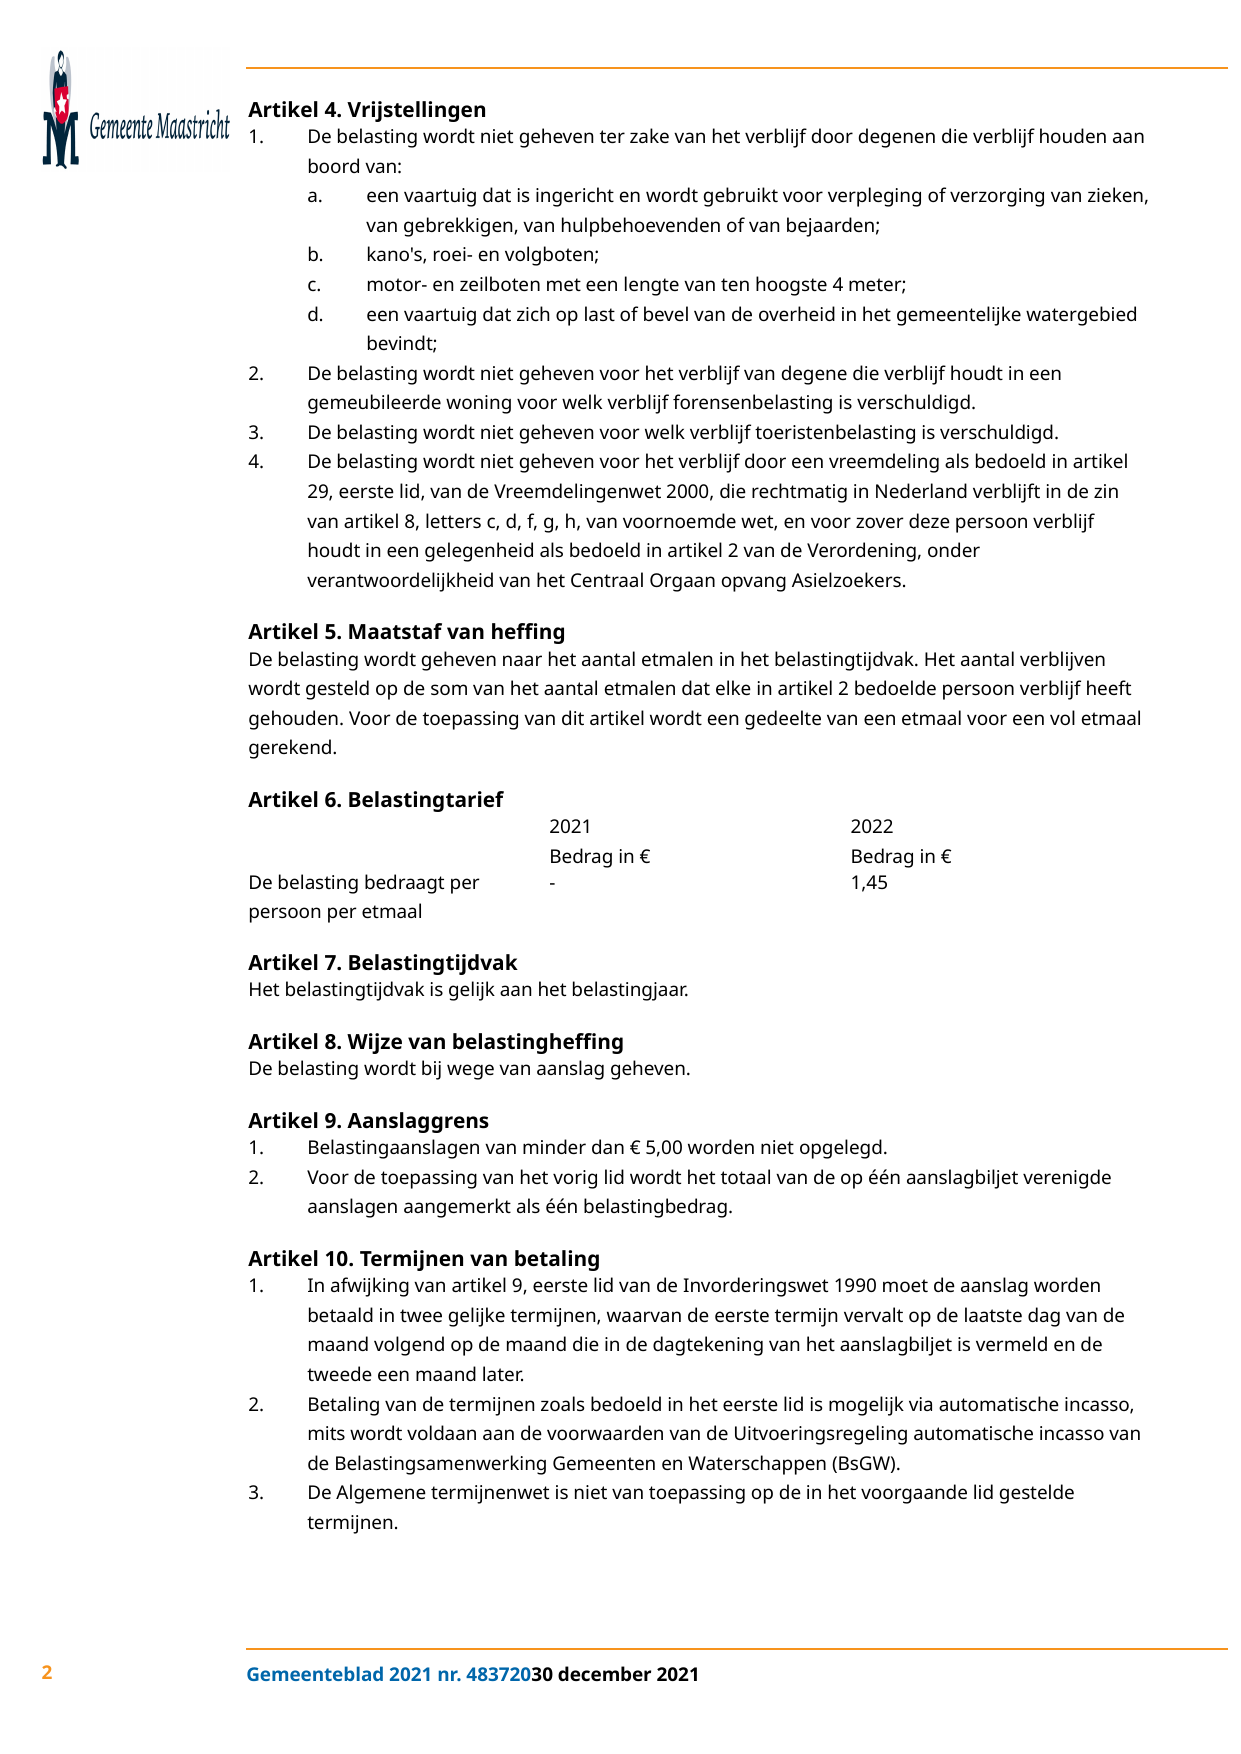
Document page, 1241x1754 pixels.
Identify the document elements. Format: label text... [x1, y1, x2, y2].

table_cell - [549, 869, 850, 924]
list kano's, roei- en volgboten; [307, 242, 1152, 267]
text Het belastingtijdvak is gelijk aan het belastingjaar. [248, 977, 1152, 1002]
text Artikel 7. Belastingtijdvak [248, 948, 1152, 977]
text Artikel 6. Belastingtarief [248, 785, 1152, 813]
list De belasting wordt niet geheven ter zake van het verblijf door degenen die verblijf houden aan boord van: [248, 123, 1152, 178]
text De belasting wordt bij wege van aanslag geheven. [248, 1056, 1152, 1081]
list De belasting wordt niet geheven voor het verblijf van degene die verblijf houdt in een gemeubileerde woning voor welk verblijf forensenbelasting is verschuldigd. [248, 360, 1152, 415]
list een vaartuig dat is ingericht en wordt gebruikt voor verpleging of verzorging van zieken, van gebrekkigen, van hulpbehoevenden of van bejaarden; [307, 182, 1152, 238]
text Artikel 8. Wijze van belastingheffing [248, 1027, 1152, 1056]
list een vaartuig dat zich op last of bevel van de overheid in het gemeentelijke watergebied bevindt; [307, 301, 1152, 356]
table_cell De belasting bedraagt per persoon per etmaal [248, 869, 549, 924]
picture [41, 47, 231, 172]
list De belasting wordt niet geheven voor welk verblijf toeristenbelasting is verschuldigd. [248, 419, 1152, 445]
table_header [248, 814, 549, 869]
list Voor de toepassing van het vorig lid wordt het totaal van de op één aanslagbiljet verenigde aanslagen aangemerkt als één belastingbedrag. [248, 1164, 1152, 1219]
list De Algemene termijnenwet is niet van toepassing op de in het voorgaande lid gestelde termijnen. [248, 1479, 1152, 1535]
list In afwijking van artikel 9, eerste lid van de Invorderingswet 1990 moet de aanslag worden betaald in twee gelijke termijnen, waarvan de eerste termijn vervalt op de laatste dag van de maand volgend op de maand die in de dagtekening van het aanslagbiljet is vermeld en de tweede een maand later. [248, 1272, 1152, 1387]
list De belasting wordt niet geheven voor het verblijf door een vreemdeling als bedoeld in artikel 29, eerste lid, van de Vreemdelingenwet 2000, die rechtmatig in Nederland verblijft in de zin van artikel 8, letters c, d, f, g, h, van voornoemde wet, en voor zover deze persoon verblijf houdt in een gelegenheid als bedoeld in artikel 2 van de Verordening, onder verantwoordelijkheid van het Centraal Orgaan opvang Asielzoekers. [248, 449, 1152, 593]
text De belasting wordt geheven naar het aantal etmalen in het belastingtijdvak. Het aantal verblijven wordt gesteld op de som van het aantal etmalen dat elke in artikel 2 bedoelde persoon verblijf heeft gehouden. Voor de toepassing van dit artikel wordt een gedeelte van een etmaal voor een vol etmaal gerekend. [248, 646, 1152, 760]
table_header 2022 Bedrag in € [850, 814, 1152, 869]
list Belastingaanslagen van minder dan € 5,00 worden niet opgelegd. [248, 1134, 1152, 1160]
text Artikel 10. Termijnen van betaling [248, 1244, 1152, 1272]
text Artikel 5. Maatstaf van heffing [248, 617, 1152, 646]
text Artikel 4. Vrijstellingen [248, 95, 1152, 123]
table_header 2021 Bedrag in € [549, 814, 850, 869]
list motor- en zeilboten met een lengte van ten hoogste 4 meter; [307, 271, 1152, 297]
table_cell 1,45 [850, 869, 1152, 924]
list Betaling van de termijnen zoals bedoeld in het eerste lid is mogelijk via automatische incasso, mits wordt voldaan aan de voorwaarden van de Uitvoeringsregeling automatische incasso van de Belastingsamenwerking Gemeenten en Waterschappen (BsGW). [248, 1391, 1152, 1476]
text Artikel 9. Aanslaggrens [248, 1106, 1152, 1134]
